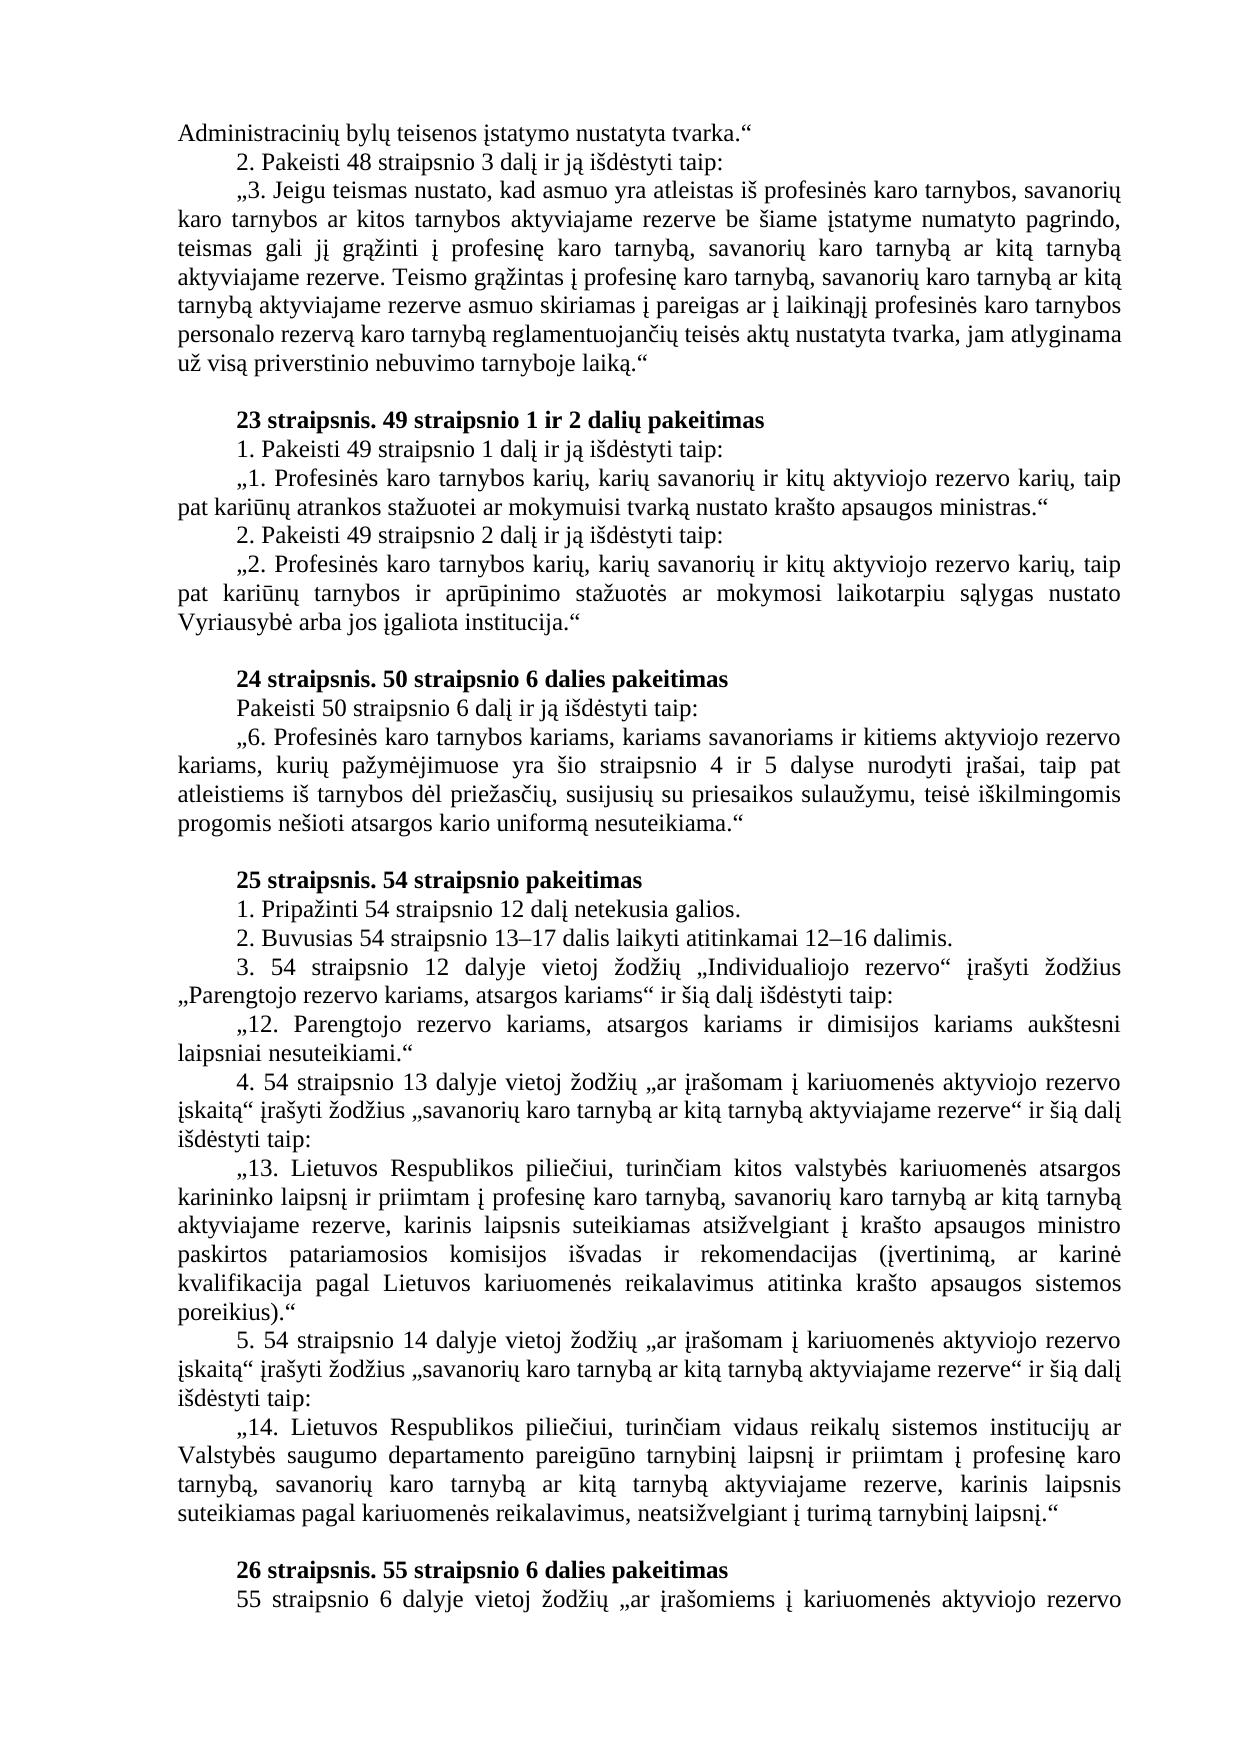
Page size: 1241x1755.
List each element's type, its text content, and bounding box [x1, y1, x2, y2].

text „14. Lietuvos Respublikos piliečiui, turinčiam vidaus reikalų sistemos institucijų ar Valstybės saugumo departamento pareigūno tarnybinį laipsnį ir priimtam į profesinę karo tarnybą, savanorių karo tarnybą ar kitą tarnybą aktyviajame rezerve, karinis laipsnis suteikiamas pagal kariuomenės reikalavimus, neatsižvelgiant į turimą tarnybinį laipsnį.“ [177, 1412, 1122, 1527]
text 3. 54 straipsnio 12 dalyje vietoj žodžių „Individualiojo rezervo“ įrašyti žodžius „Parengtojo rezervo kariams, atsargos kariams“ ir šią dalį išdėstyti taip: [177, 952, 1122, 1009]
text 4. 54 straipsnio 13 dalyje vietoj žodžių „ar įrašomam į kariuomenės aktyviojo rezervo įskaitą“ įrašyti žodžius „savanorių karo tarnybą ar kitą tarnybą aktyviajame rezerve“ ir šią dalį išdėstyti taip: [177, 1067, 1122, 1153]
text 2. Pakeisti 49 straipsnio 2 dalį ir ją išdėstyti taip: [177, 521, 1122, 549]
text 2. Buvusias 54 straipsnio 13–17 dalis laikyti atitinkamai 12–16 dalimis. [177, 923, 1122, 952]
text „1. Profesinės karo tarnybos karių, karių savanorių ir kitų aktyviojo rezervo karių, taip pat kariūnų atrankos stažuotei ar mokymuisi tvarką nustato krašto apsaugos ministras.“ [177, 463, 1122, 521]
text 25 straipsnis. 54 straipsnio pakeitimas [177, 866, 1122, 894]
text „12. Parengtojo rezervo kariams, atsargos kariams ir dimisijos kariams aukštesni laipsniai nesuteikiami.“ [177, 1009, 1122, 1067]
text „6. Profesinės karo tarnybos kariams, kariams savanoriams ir kitiems aktyviojo rezervo kariams, kurių pažymėjimuose yra šio straipsnio 4 ir 5 dalyse nurodyti įrašai, taip pat atleistiems iš tarnybos dėl priežasčių, susijusių su priesaikos sulaužymu, teisė iškilmingomis progomis nešioti atsargos kario uniformą nesuteikiama.“ [177, 722, 1122, 837]
text 26 straipsnis. 55 straipsnio 6 dalies pakeitimas [177, 1556, 1122, 1584]
text „2. Profesinės karo tarnybos karių, karių savanorių ir kitų aktyviojo rezervo karių, taip pat kariūnų tarnybos ir aprūpinimo stažuotės ar mokymosi laikotarpiu sąlygas nustato Vyriausybė arba jos įgaliota institucija.“ [177, 549, 1122, 636]
text 24 straipsnis. 50 straipsnio 6 dalies pakeitimas [177, 664, 1122, 693]
text 1. Pakeisti 49 straipsnio 1 dalį ir ją išdėstyti taip: [177, 434, 1122, 463]
text „3. Jeigu teismas nustato, kad asmuo yra atleistas iš profesinės karo tarnybos, savanorių karo tarnybos ar kitos tarnybos aktyviajame rezerve be šiame įstatyme numatyto pagrindo, teismas gali jį grąžinti į profesinę karo tarnybą, savanorių karo tarnybą ar kitą tarnybą aktyviajame rezerve. Teismo grąžintas į profesinę karo tarnybą, savanorių karo tarnybą ar kitą tarnybą aktyviajame rezerve asmuo skiriamas į pareigas ar į laikinąjį profesinės karo tarnybos personalo rezervą karo tarnybą reglamentuojančių teisės aktų nustatyta tvarka, jam atlyginama už visą priverstinio nebuvimo tarnyboje laiką.“ [177, 176, 1122, 377]
text 23 straipsnis. 49 straipsnio 1 ir 2 dalių pakeitimas [177, 406, 1122, 434]
text „13. Lietuvos Respublikos piliečiui, turinčiam kitos valstybės kariuomenės atsargos karininko laipsnį ir priimtam į profesinę karo tarnybą, savanorių karo tarnybą ar kitą tarnybą aktyviajame rezerve, karinis laipsnis suteikiamas atsižvelgiant į krašto apsaugos ministro paskirtos patariamosios komisijos išvadas ir rekomendacijas (įvertinimą, ar karinė kvalifikacija pagal Lietuvos kariuomenės reikalavimus atitinka krašto apsaugos sistemos poreikius).“ [177, 1153, 1122, 1326]
text 55 straipsnio 6 dalyje vietoj žodžių „ar įrašomiems į kariuomenės aktyviojo rezervo [177, 1584, 1122, 1613]
text 2. Pakeisti 48 straipsnio 3 dalį ir ją išdėstyti taip: [177, 147, 1122, 176]
text 5. 54 straipsnio 14 dalyje vietoj žodžių „ar įrašomam į kariuomenės aktyviojo rezervo įskaitą“ įrašyti žodžius „savanorių karo tarnybą ar kitą tarnybą aktyviajame rezerve“ ir šią dalį išdėstyti taip: [177, 1326, 1122, 1412]
text 1. Pripažinti 54 straipsnio 12 dalį netekusia galios. [177, 894, 1122, 923]
text Pakeisti 50 straipsnio 6 dalį ir ją išdėstyti taip: [177, 693, 1122, 722]
text Administracinių bylų teisenos įstatymo nustatyta tvarka.“ [177, 118, 1122, 147]
